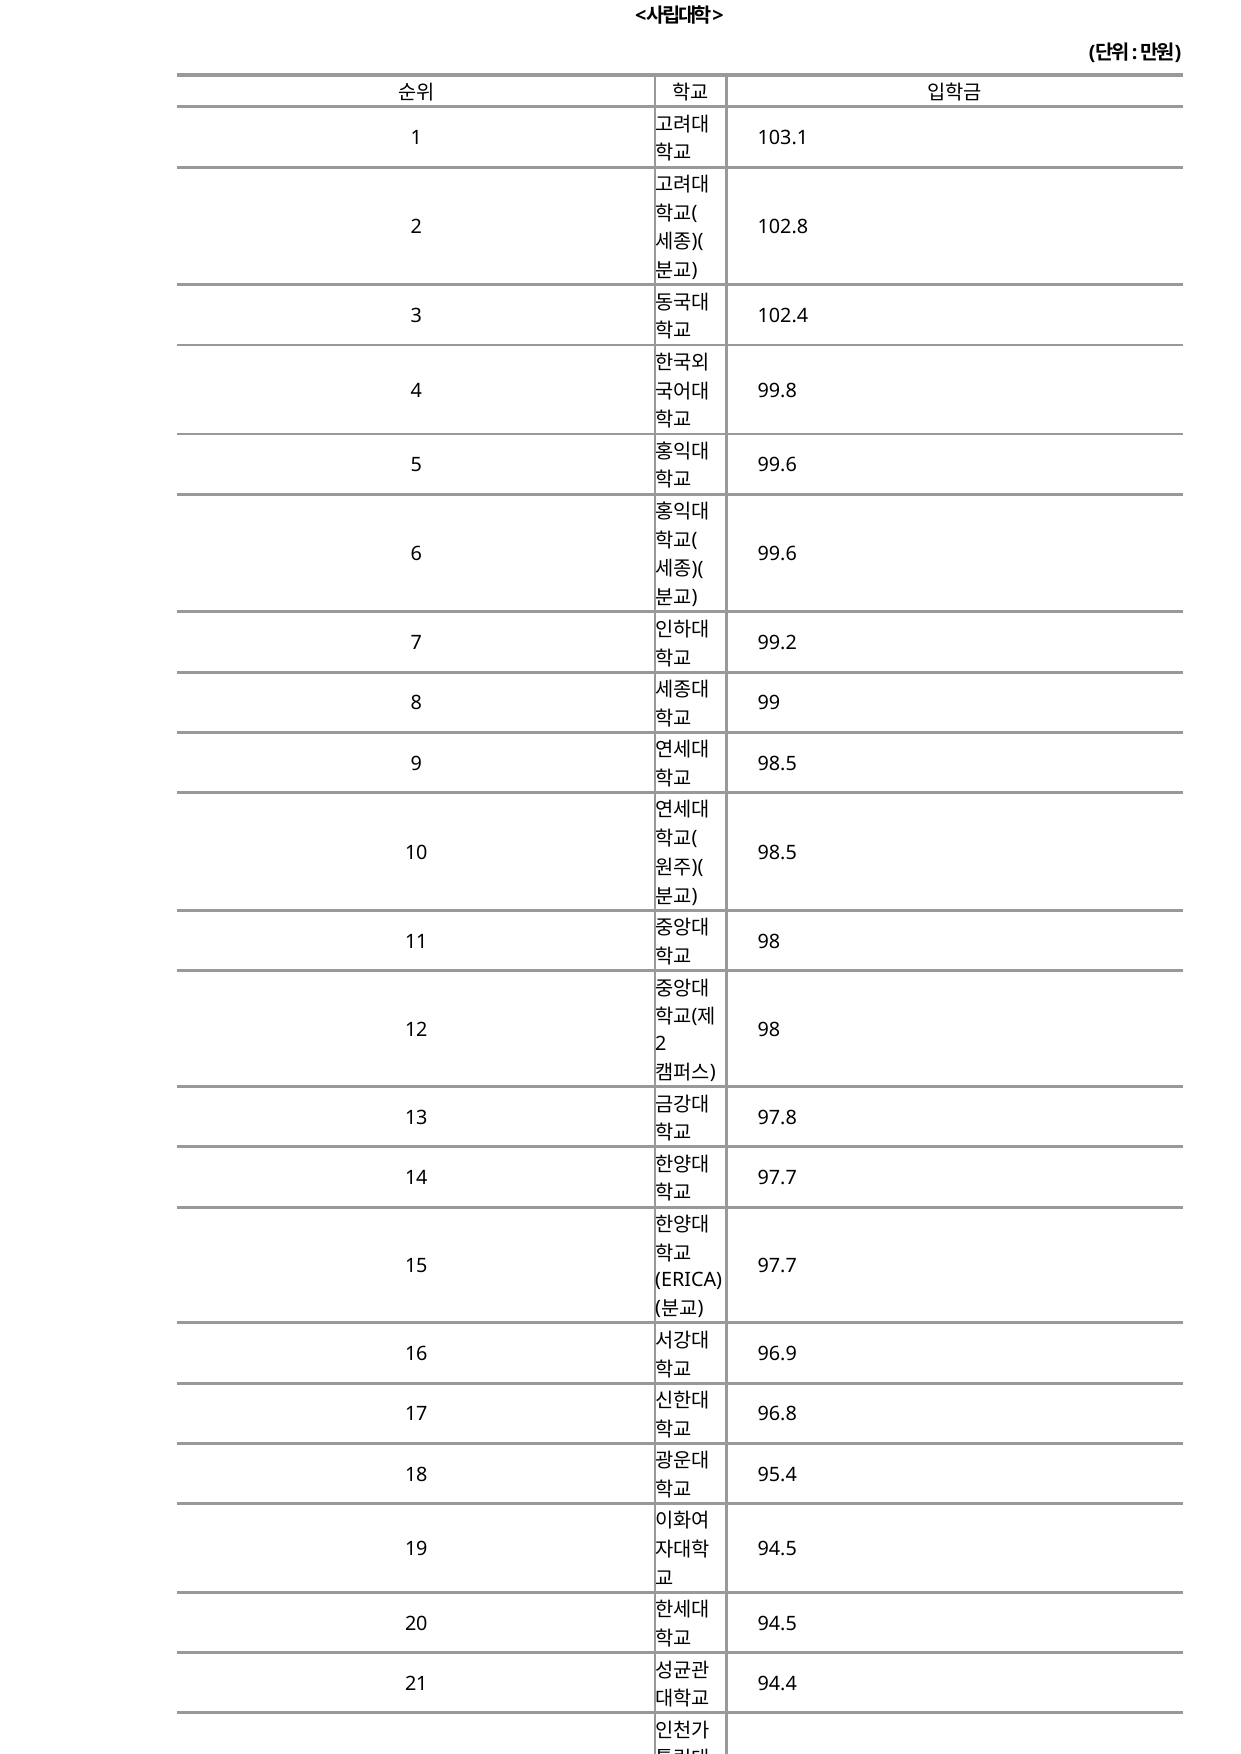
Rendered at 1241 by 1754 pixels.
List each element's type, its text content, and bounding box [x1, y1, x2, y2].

table_cell 99 [728, 674, 1183, 731]
table_cell 99.6 [728, 496, 1183, 610]
table_cell 18 [177, 1445, 654, 1502]
table_cell 17 [177, 1385, 654, 1442]
table_cell 입학금 [728, 77, 1183, 105]
table_cell 고려대학교(세종)(분교) [656, 169, 725, 283]
table_cell 94.5 [728, 1594, 1183, 1651]
table_cell 세종대학교 [656, 674, 725, 731]
table_cell 95.4 [728, 1445, 1183, 1502]
table_cell 11 [177, 912, 654, 969]
table_cell 성균관대학교 [656, 1654, 725, 1711]
table_cell 99.8 [728, 346, 1183, 432]
table_cell 14 [177, 1148, 654, 1206]
table_cell 6 [177, 496, 654, 610]
table_cell 12 [177, 972, 654, 1085]
table_cell 중앙대학교(제2캠퍼스) [656, 972, 725, 1085]
table_cell 8 [177, 674, 654, 731]
table_cell 19 [177, 1505, 654, 1591]
table_cell 97.8 [728, 1088, 1183, 1145]
table_cell 연세대학교 [656, 734, 725, 791]
table_cell 94.1 [728, 1714, 1183, 1754]
table_cell 20 [177, 1594, 654, 1651]
table_cell 인천가톨릭대학교(제2캠퍼스) [656, 1714, 725, 1754]
table_cell 13 [177, 1088, 654, 1145]
table_cell 홍익대학교 [656, 435, 725, 493]
table_cell 순위 [177, 77, 654, 105]
table_cell 96.8 [728, 1385, 1183, 1442]
table_cell 한양대학교(ERICA)(분교) [656, 1209, 725, 1321]
table_cell 94.4 [728, 1654, 1183, 1711]
table_cell 99.6 [728, 435, 1183, 493]
table_cell 중앙대학교 [656, 912, 725, 969]
table_cell 한세대학교 [656, 1594, 725, 1651]
table_cell 광운대학교 [656, 1445, 725, 1502]
table_cell 98.5 [728, 734, 1183, 791]
table_cell 98 [728, 912, 1183, 969]
table_header <사립대학> [177, 0, 1183, 36]
table_cell 2 [177, 169, 654, 283]
table_cell 99.2 [728, 613, 1183, 671]
table_cell 홍익대학교(세종)(분교) [656, 496, 725, 610]
table_cell 96.9 [728, 1324, 1183, 1382]
table_cell 98.5 [728, 794, 1183, 909]
table_cell 신한대학교 [656, 1385, 725, 1442]
table_cell 102.4 [728, 286, 1183, 343]
table_cell 1 [177, 108, 654, 166]
table_cell 22 [177, 1714, 654, 1754]
table_cell 98 [728, 972, 1183, 1085]
table_cell 인하대학교 [656, 613, 725, 671]
table_cell 7 [177, 613, 654, 671]
table_cell 103.1 [728, 108, 1183, 166]
table_cell 4 [177, 346, 654, 432]
table_cell 한국외국어대학교 [656, 346, 725, 432]
table_cell 21 [177, 1654, 654, 1711]
table_cell 고려대학교 [656, 108, 725, 166]
table_cell 서강대학교 [656, 1324, 725, 1382]
table_cell 연세대학교(원주)(분교) [656, 794, 725, 909]
table_cell 금강대학교 [656, 1088, 725, 1145]
table_cell 97.7 [728, 1209, 1183, 1321]
table_cell 이화여자대학교 [656, 1505, 725, 1591]
table_cell 5 [177, 435, 654, 493]
table_cell 3 [177, 286, 654, 343]
table_cell 학교 [656, 77, 725, 105]
table_cell 94.5 [728, 1505, 1183, 1591]
table_cell 한양대학교 [656, 1148, 725, 1206]
table_cell 15 [177, 1209, 654, 1321]
table_cell 16 [177, 1324, 654, 1382]
table_cell 10 [177, 794, 654, 909]
table_cell 9 [177, 734, 654, 791]
table_cell (단위 : 만원) [177, 36, 1183, 72]
table_cell 102.8 [728, 169, 1183, 283]
table_cell 동국대학교 [656, 286, 725, 343]
table_cell 97.7 [728, 1148, 1183, 1206]
